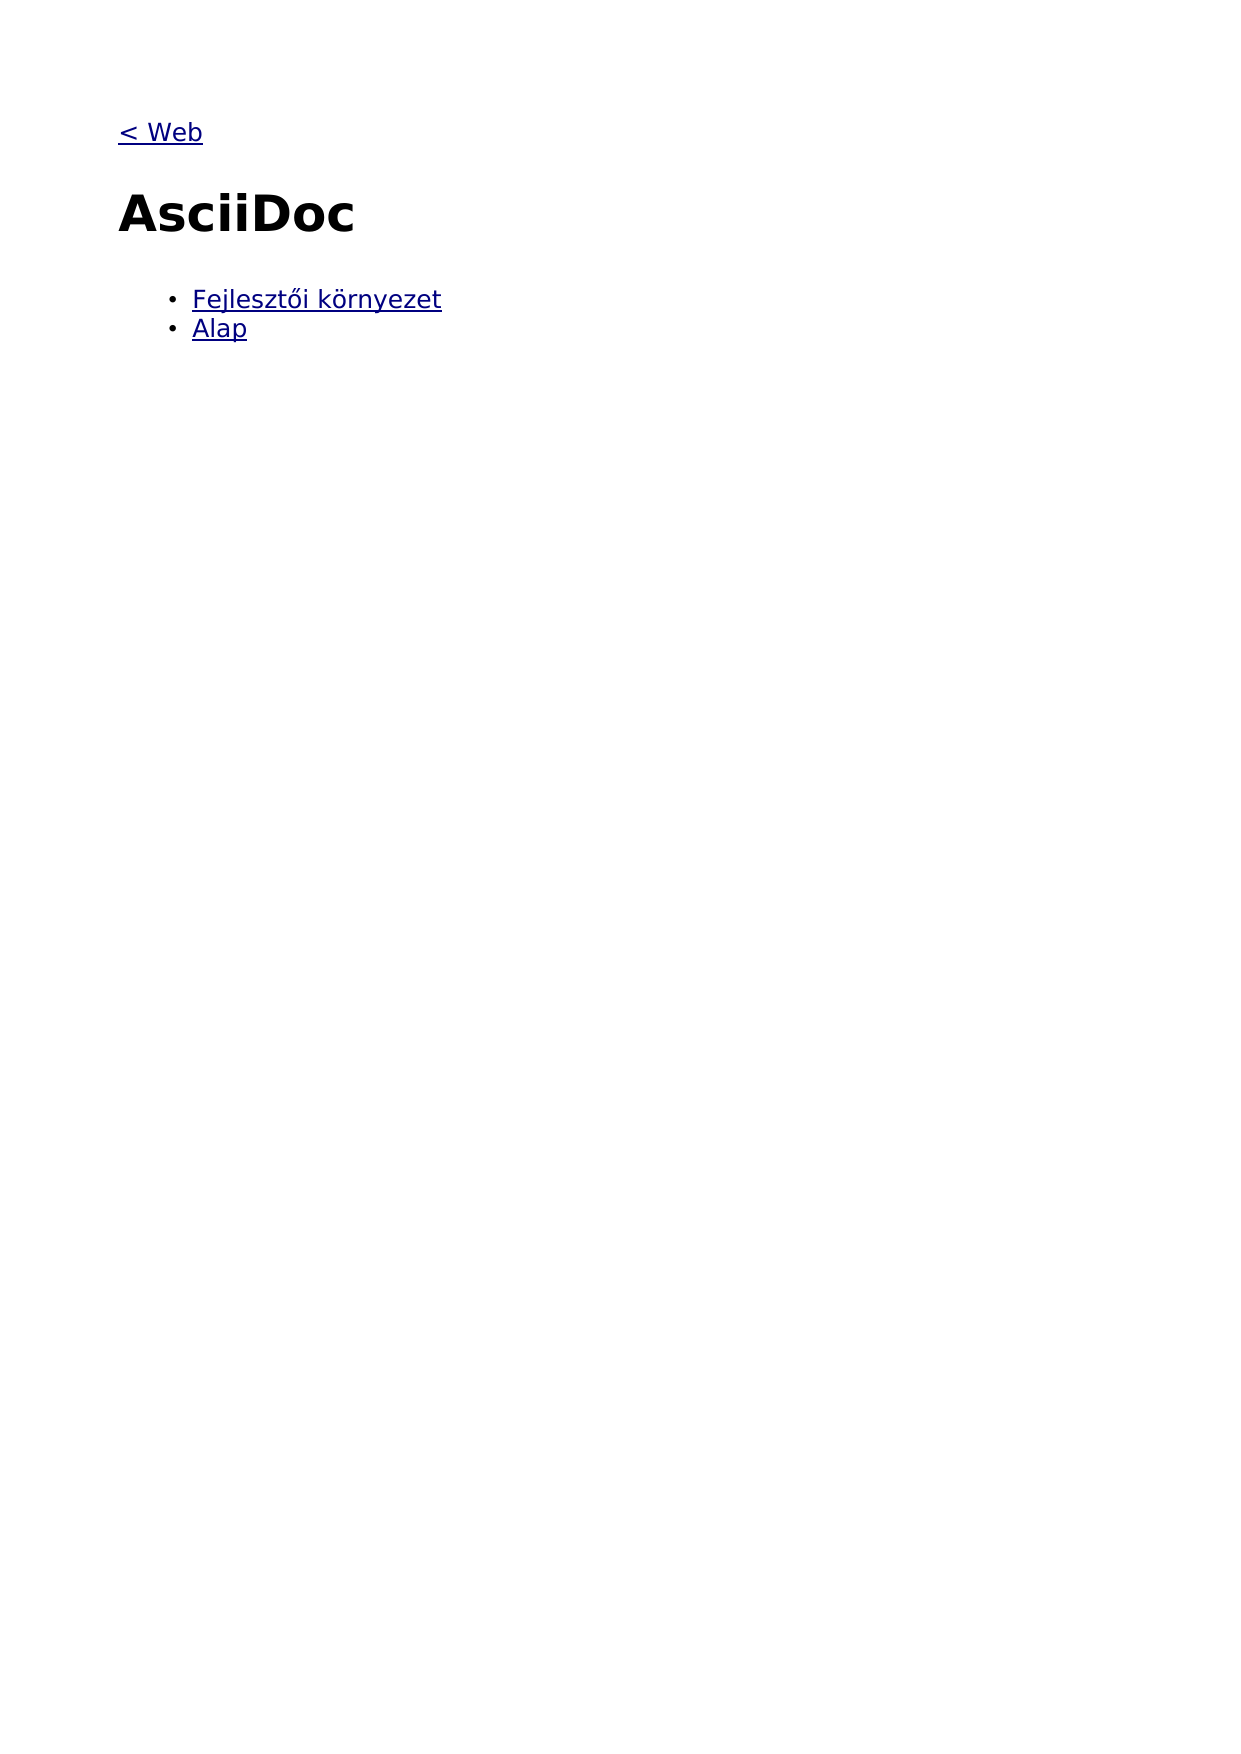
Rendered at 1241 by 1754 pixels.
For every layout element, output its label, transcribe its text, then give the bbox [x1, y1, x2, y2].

list Alap [177, 314, 1122, 343]
subtitle AsciiDoc [118, 185, 1122, 243]
list Fejlesztői környezet [177, 285, 1122, 314]
text < Web [118, 118, 1122, 147]
